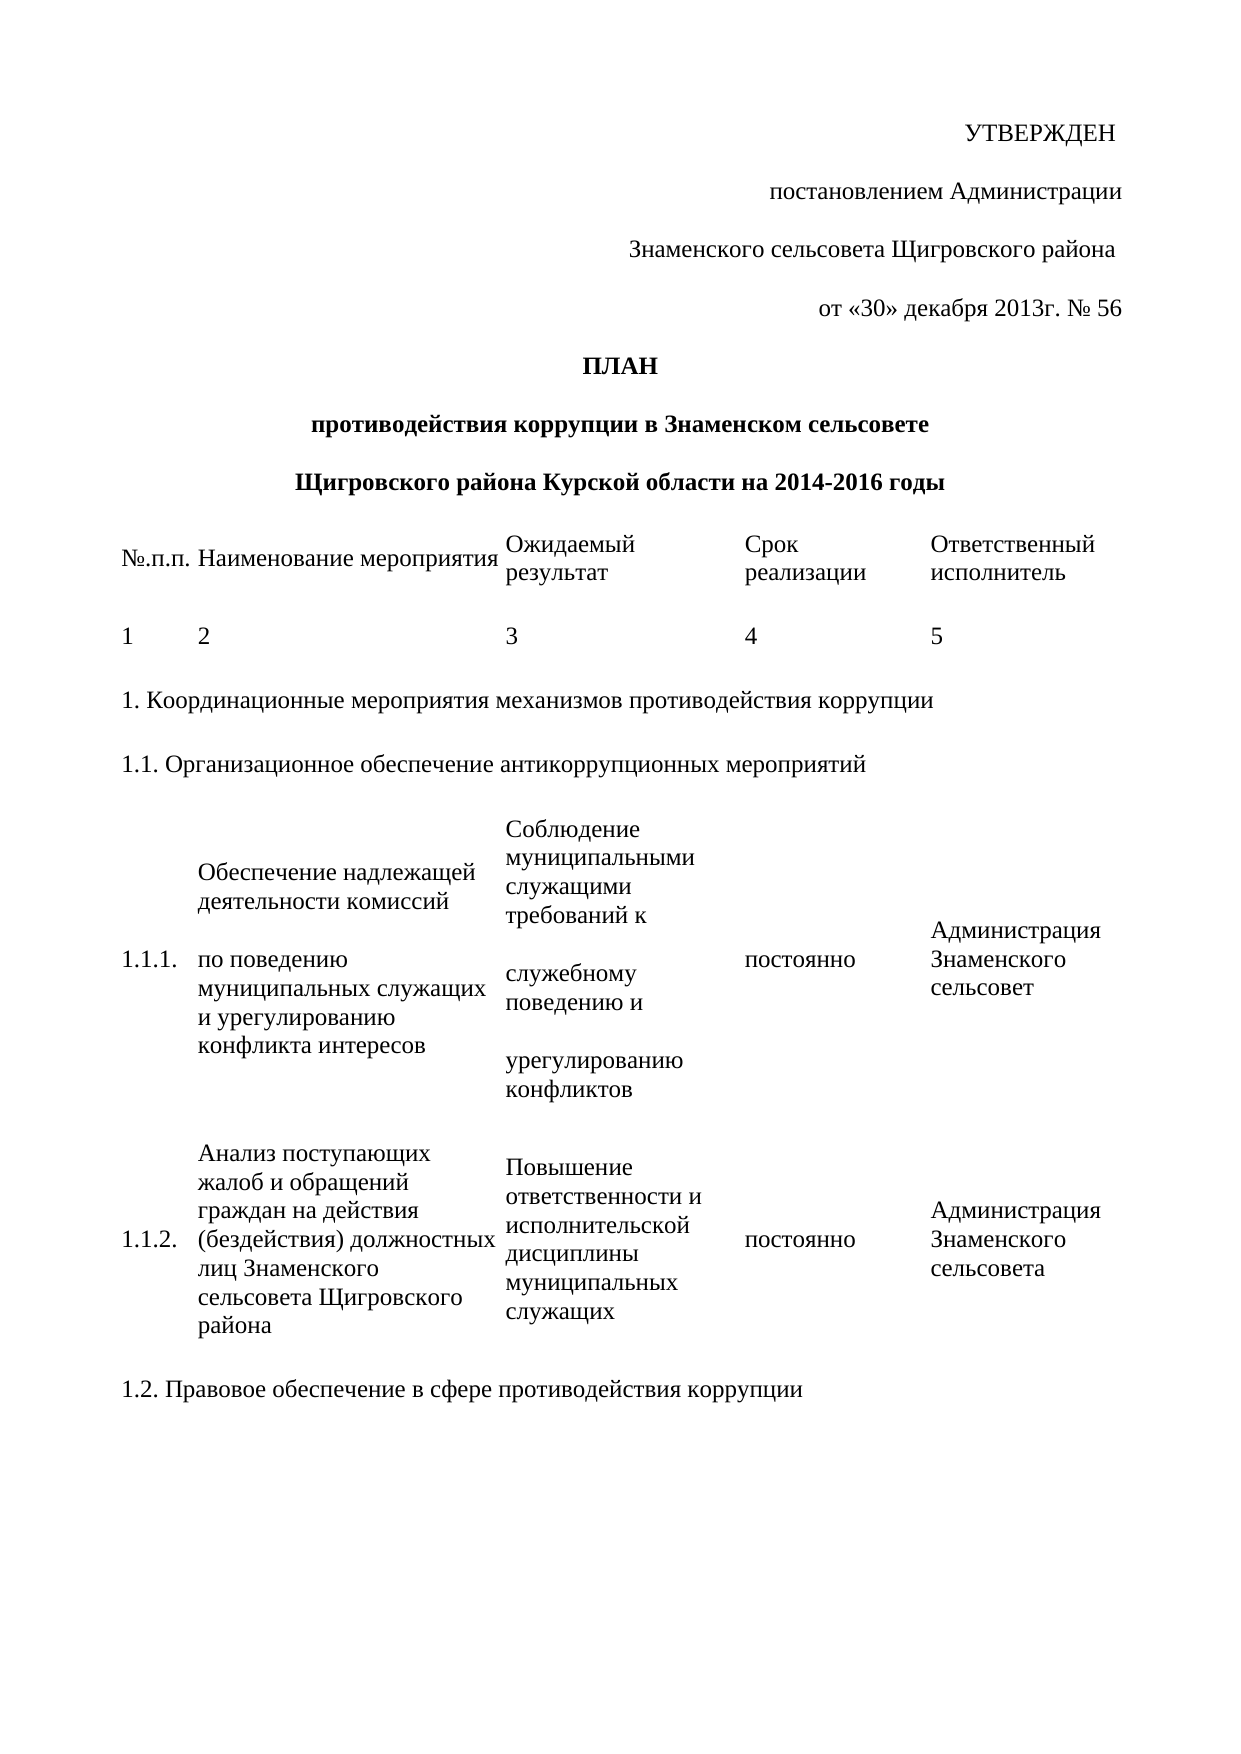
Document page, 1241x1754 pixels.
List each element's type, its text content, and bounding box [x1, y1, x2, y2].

text УТВЕРЖДЕН [118, 118, 1122, 147]
table_cell Администрация Знаменского сельсовет [928, 811, 1120, 1135]
table_cell 3 [503, 619, 742, 683]
table_cell Анализ поступающих жалоб и обращений граждан на действия (бездействия) должностных лиц Знаменского сельсовета Щигровского района [195, 1135, 502, 1372]
table_header Ожидаемый результат [503, 526, 742, 618]
table_cell 1.2. Правовое обеспечение в сфере противодействия коррупции [118, 1372, 1120, 1436]
table_cell 5 [928, 619, 1120, 683]
table_cell постоянно [742, 811, 927, 1135]
table_header Срок реализации [742, 526, 927, 618]
table_cell Соблюдение муниципальными служащими требований к служебному поведению и урегулированию конфликтов [503, 811, 742, 1135]
table_cell 1.1.1. [118, 811, 195, 1135]
table_cell 1.1. Организационное обеспечение антикоррупционных мероприятий [118, 747, 1120, 811]
table_cell 4 [742, 619, 927, 683]
table_cell 1. Координационные мероприятия механизмов противодействия коррупции [118, 683, 1120, 747]
text Знаменского сельсовета Щигровского района [118, 234, 1122, 263]
table_cell 1 [118, 619, 195, 683]
text ПЛАН [118, 351, 1122, 380]
table_header Ответственный исполнитель [928, 526, 1120, 618]
table_cell Повышение ответственности и исполнительской дисциплины муниципальных служащих [503, 1135, 742, 1372]
text противодействия коррупции в Знаменском сельсовете [118, 409, 1122, 438]
table_cell постоянно [742, 1135, 927, 1372]
table_cell Администрация Знаменского сельсовета [928, 1135, 1120, 1372]
table_header №.п.п. [118, 526, 195, 618]
table_cell 1.1.2. [118, 1135, 195, 1372]
table_cell Обеспечение надлежащей деятельности комиссий по поведению муниципальных служащих и урегулированию конфликта интересов [195, 811, 502, 1135]
text от «30» декабря 2013г. № 56 [118, 293, 1122, 322]
text постановлением Администрации [118, 176, 1122, 205]
table_header Наименование мероприятия [195, 526, 502, 618]
text Щигровского района Курской области на 2014-2016 годы [118, 467, 1122, 496]
table_cell 2 [195, 619, 502, 683]
